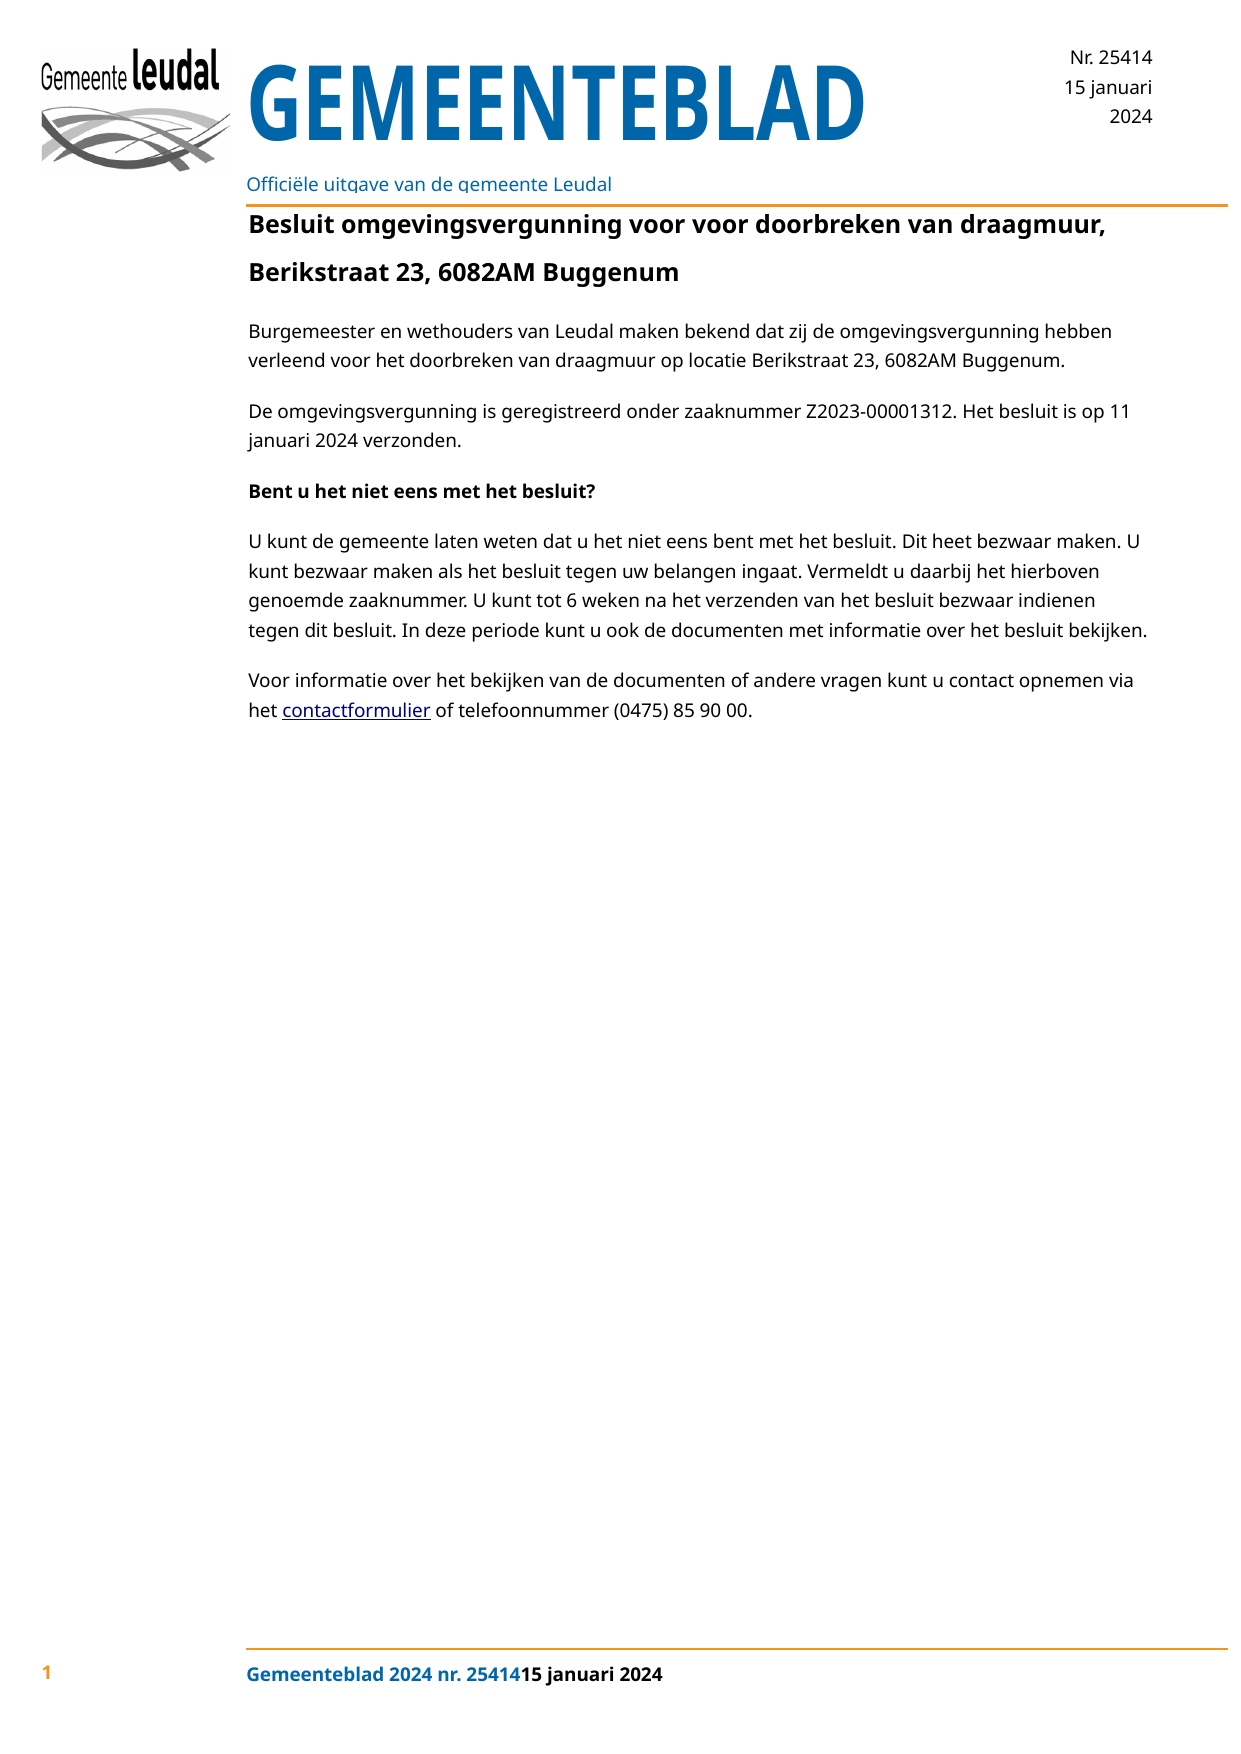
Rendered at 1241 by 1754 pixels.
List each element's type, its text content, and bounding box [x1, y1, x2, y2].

text Burgemeester en wethouders van Leudal maken bekend dat zij de omgevingsvergunning hebben verleend voor het doorbreken van draagmuur op locatie Berikstraat 23, 6082AM Buggenum. [248, 318, 1152, 373]
picture [41, 47, 231, 172]
text Besluit omgevingsvergunning voor voor doorbreken van draagmuur, Berikstraat 23, 6082AM Buggenum [248, 207, 1152, 288]
text U kunt de gemeente laten weten dat u het niet eens bent met het besluit. Dit heet bezwaar maken. U kunt bezwaar maken als het besluit tegen uw belangen ingaat. Vermeldt u daarbij het hierboven genoemde zaaknummer. U kunt tot 6 weken na het verzenden van het besluit bezwaar indienen tegen dit besluit. In deze periode kunt u ook de documenten met informatie over het besluit bekijken. [248, 528, 1152, 643]
text Bent u het niet eens met het besluit? [248, 478, 1152, 504]
text Voor informatie over het bekijken van de documenten of andere vragen kunt u contact opnemen via het contactformulier of telefoonnummer (0475) 85 90 00. [248, 667, 1152, 723]
text De omgevingsvergunning is geregistreerd onder zaaknummer Z2023-00001312. Het besluit is op 11 januari 2024 verzonden. [248, 398, 1152, 453]
